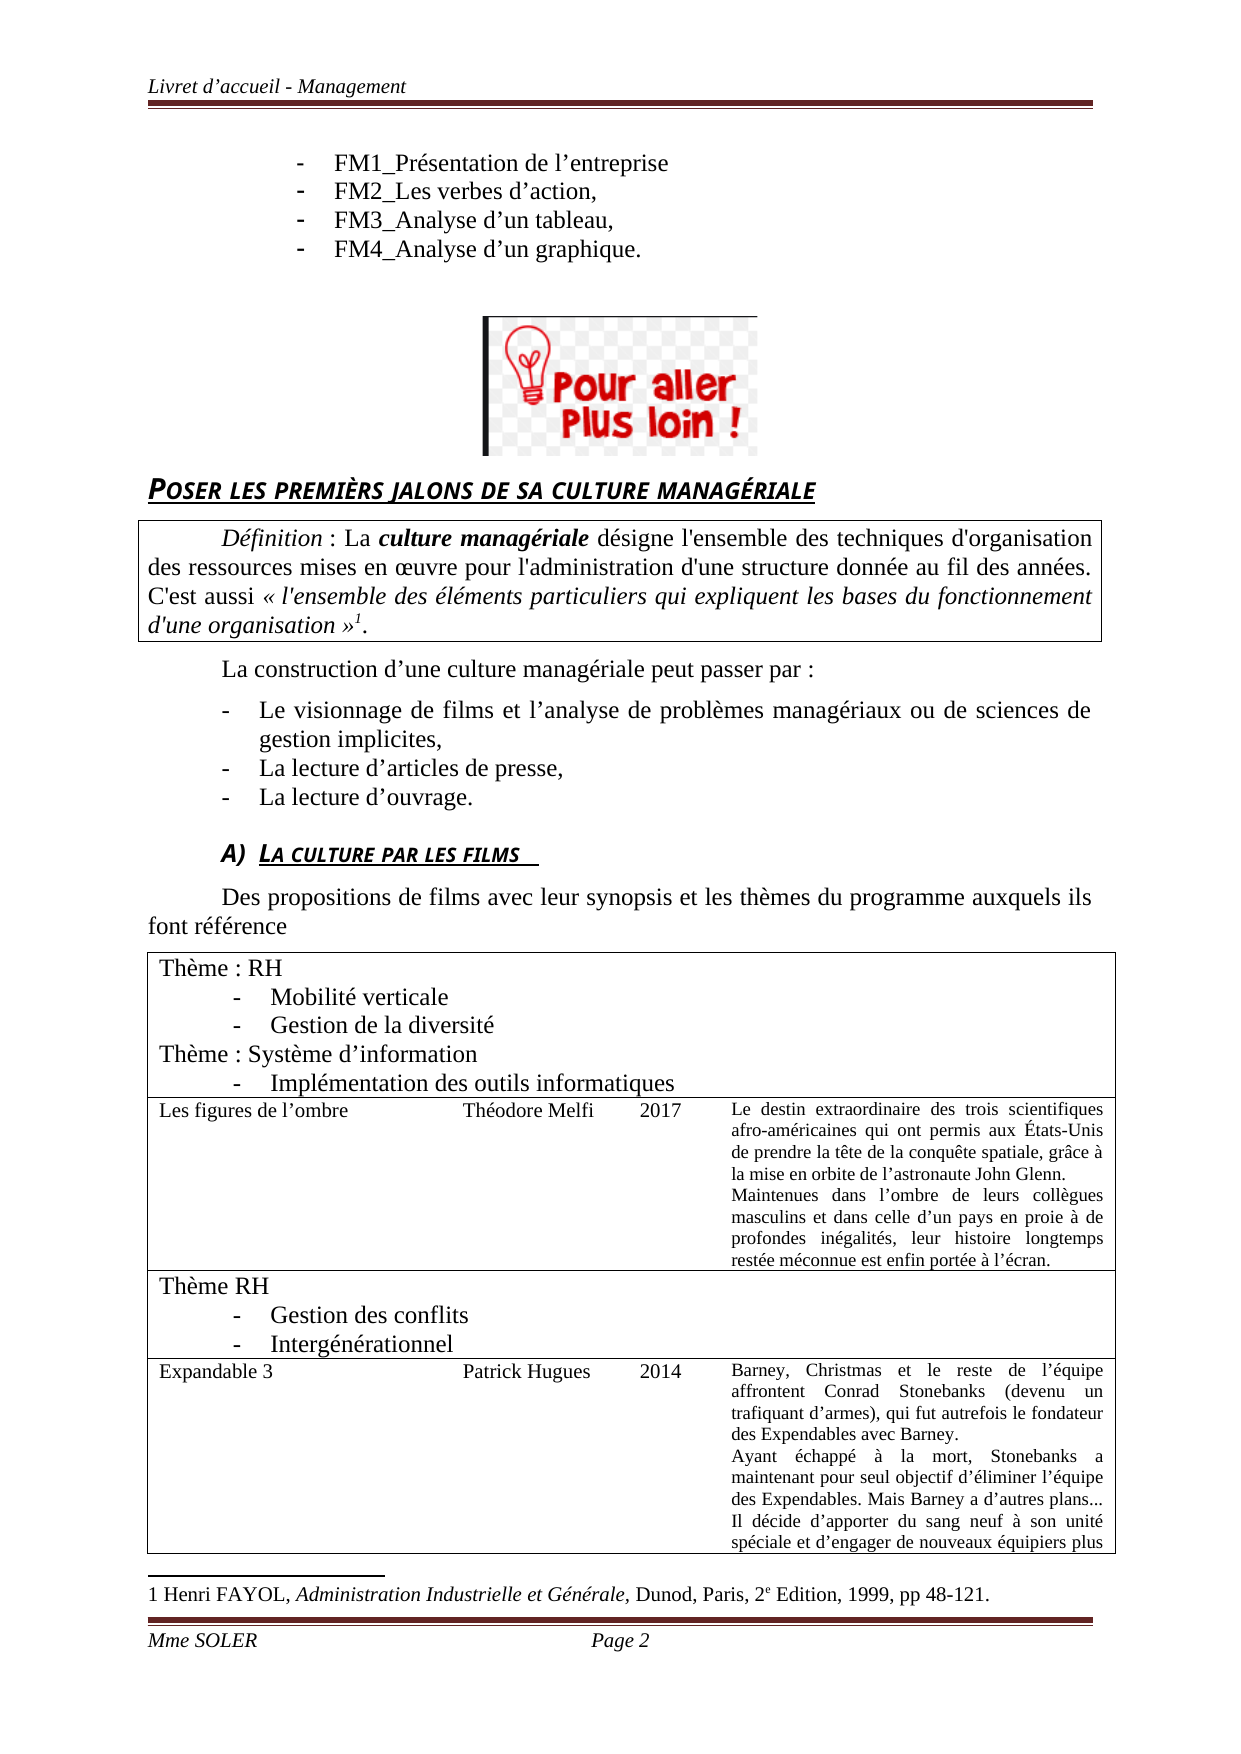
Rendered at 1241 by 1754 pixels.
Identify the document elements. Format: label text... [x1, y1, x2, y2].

table_cell Expandable 3 [148, 1359, 451, 1553]
table_cell 2014 [628, 1359, 720, 1553]
table_cell 2017 [628, 1098, 720, 1270]
table_header Thème : RH Mobilité verticale Gestion de la diversité Thème : Système d’information Implémentation des outils informatiques [148, 953, 1115, 1097]
list La culture par les films [221, 835, 1093, 869]
text Poser les premièrs jalons de sa culture managériale [148, 468, 1093, 508]
list FM4_Analyse d’un graphique. [296, 234, 1093, 263]
table_cell Théodore Melfi [451, 1098, 628, 1270]
list Le visionnage de films et l’analyse de problèmes managériaux ou de sciences de gestion implicites, [221, 695, 1093, 753]
text La construction d’une culture managériale peut passer par : [148, 654, 1093, 683]
picture [482, 316, 758, 456]
list La lecture d’ouvrage. [221, 782, 1093, 810]
text Henri FAYOL, Administration Industrielle et Générale, Dunod, Paris, 2e Edition, 1999, pp 48-121. [148, 1582, 1093, 1606]
list FM1_Présentation de l’entreprise [296, 148, 1093, 176]
table_cell Les figures de l’ombre [148, 1098, 451, 1270]
table_cell Le destin extraordinaire des trois scientifiques afro-américaines qui ont permis aux États-Unis de prendre la tête de la conquête spatiale, grâce à la mise en orbite de l’astronaute John Glenn. Maintenues dans l’ombre de leurs collègues masculins et dans celle d’un pays en proie à de profondes inégalités, leur histoire longtemps restée méconnue est enfin portée à l’écran. [720, 1098, 1115, 1270]
table_cell Thème RH Gestion des conflits Intergénérationnel [148, 1271, 1115, 1358]
table_cell Barney, Christmas et le reste de l’équipe affrontent Conrad Stonebanks (devenu un trafiquant d’armes), qui fut autrefois le fondateur des Expendables avec Barney. Ayant échappé à la mort, Stonebanks a maintenant pour seul objectif d’éliminer l’équipe des Expendables. Mais Barney a d’autres plans... Il décide d’apporter du sang neuf à son unité spéciale et d’engager de nouveaux équipiers plus [720, 1359, 1115, 1553]
list FM2_Les verbes d’action, [296, 176, 1093, 205]
text Des propositions de films avec leur synopsis et les thèmes du programme auxquels ils font référence [148, 882, 1093, 939]
table_cell Patrick Hugues [451, 1359, 628, 1553]
list FM3_Analyse d’un tableau, [296, 205, 1093, 234]
list La lecture d’articles de presse, [221, 753, 1093, 782]
text Définition : La culture managériale désigne l'ensemble des techniques d'organisation des ressources mises en œuvre pour l'administration d'une structure donnée au fil des années. C'est aussi « l'ensemble des éléments particuliers qui expliquent les bases du fonctionnement d'une organisation ». [139, 521, 1101, 641]
